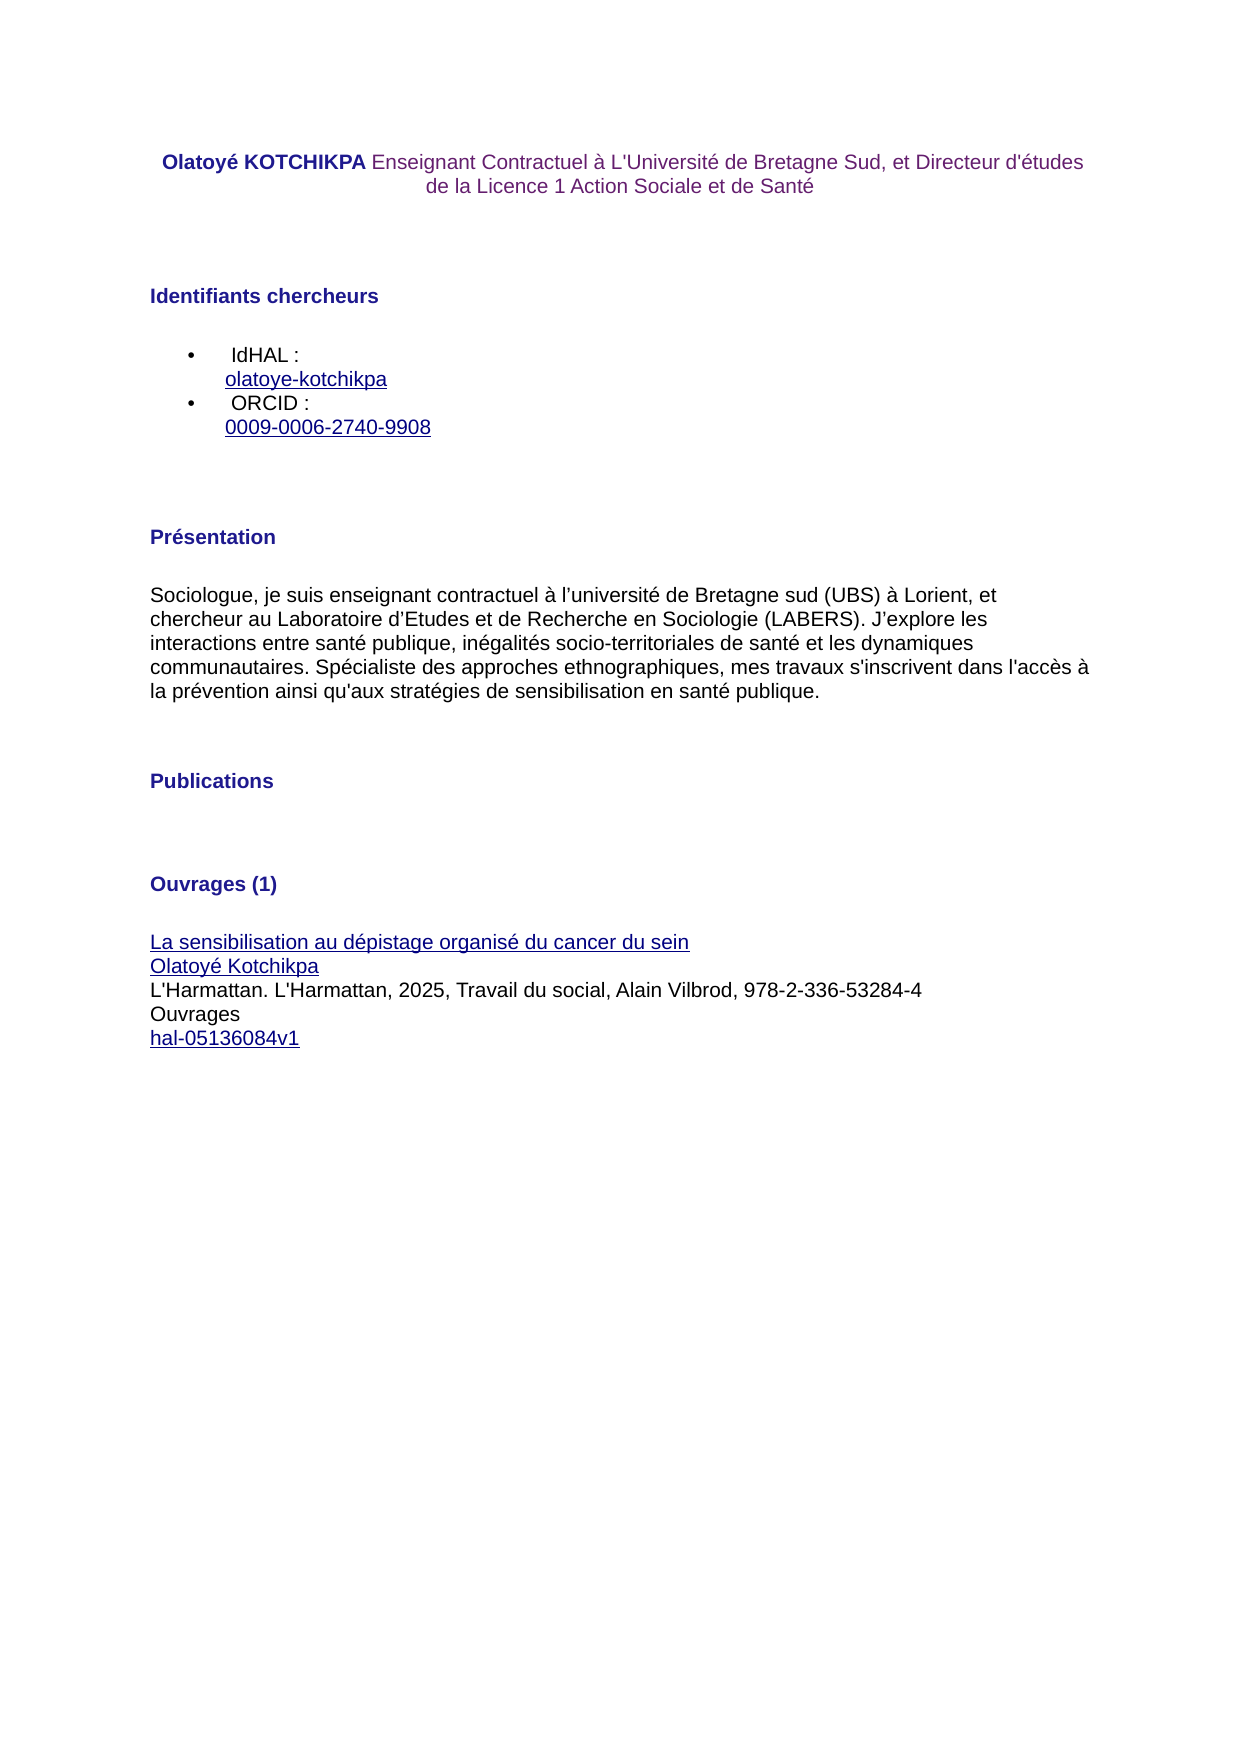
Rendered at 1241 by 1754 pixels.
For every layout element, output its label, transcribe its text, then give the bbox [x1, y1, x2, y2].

subtitle Olatoyé KOTCHIKPA Enseignant Contractuel à L'Université de Bretagne Sud, et Directeur d'études de la Licence 1 Action Sociale et de Santé [150, 150, 1090, 198]
list olatoye-kotchikpa [187, 367, 1090, 391]
subtitle Identifiants chercheurs [150, 284, 1090, 308]
table_header La sensibilisation au dépistage organisé du cancer du sein Olatoyé Kotchikpa L'Harmattan. L'Harmattan, 2025, Travail du social, Alain Vilbrod, 978-2-336-53284-4 Ouvrages hal-05136084v1 [150, 930, 1090, 1050]
text Sociologue, je suis enseignant contractuel à l’université de Bretagne sud (UBS) à Lorient, et chercheur au Laboratoire d’Etudes et de Recherche en Sociologie (LABERS). J’explore les interactions entre santé publique, inégalités socio-territoriales de santé et les dynamiques communautaires. Spécialiste des approches ethnographiques, mes travaux s'inscrivent dans l'accès à la prévention ainsi qu'aux stratégies de sensibilisation en santé publique. [150, 583, 1090, 703]
subtitle Publications [150, 769, 1090, 793]
list IdHAL : [187, 343, 1090, 367]
list ORCID : [187, 391, 1090, 414]
list 0009-0006-2740-9908 [187, 414, 1090, 438]
subtitle Ouvrages (1) [150, 872, 1090, 896]
subtitle Présentation [150, 525, 1090, 549]
